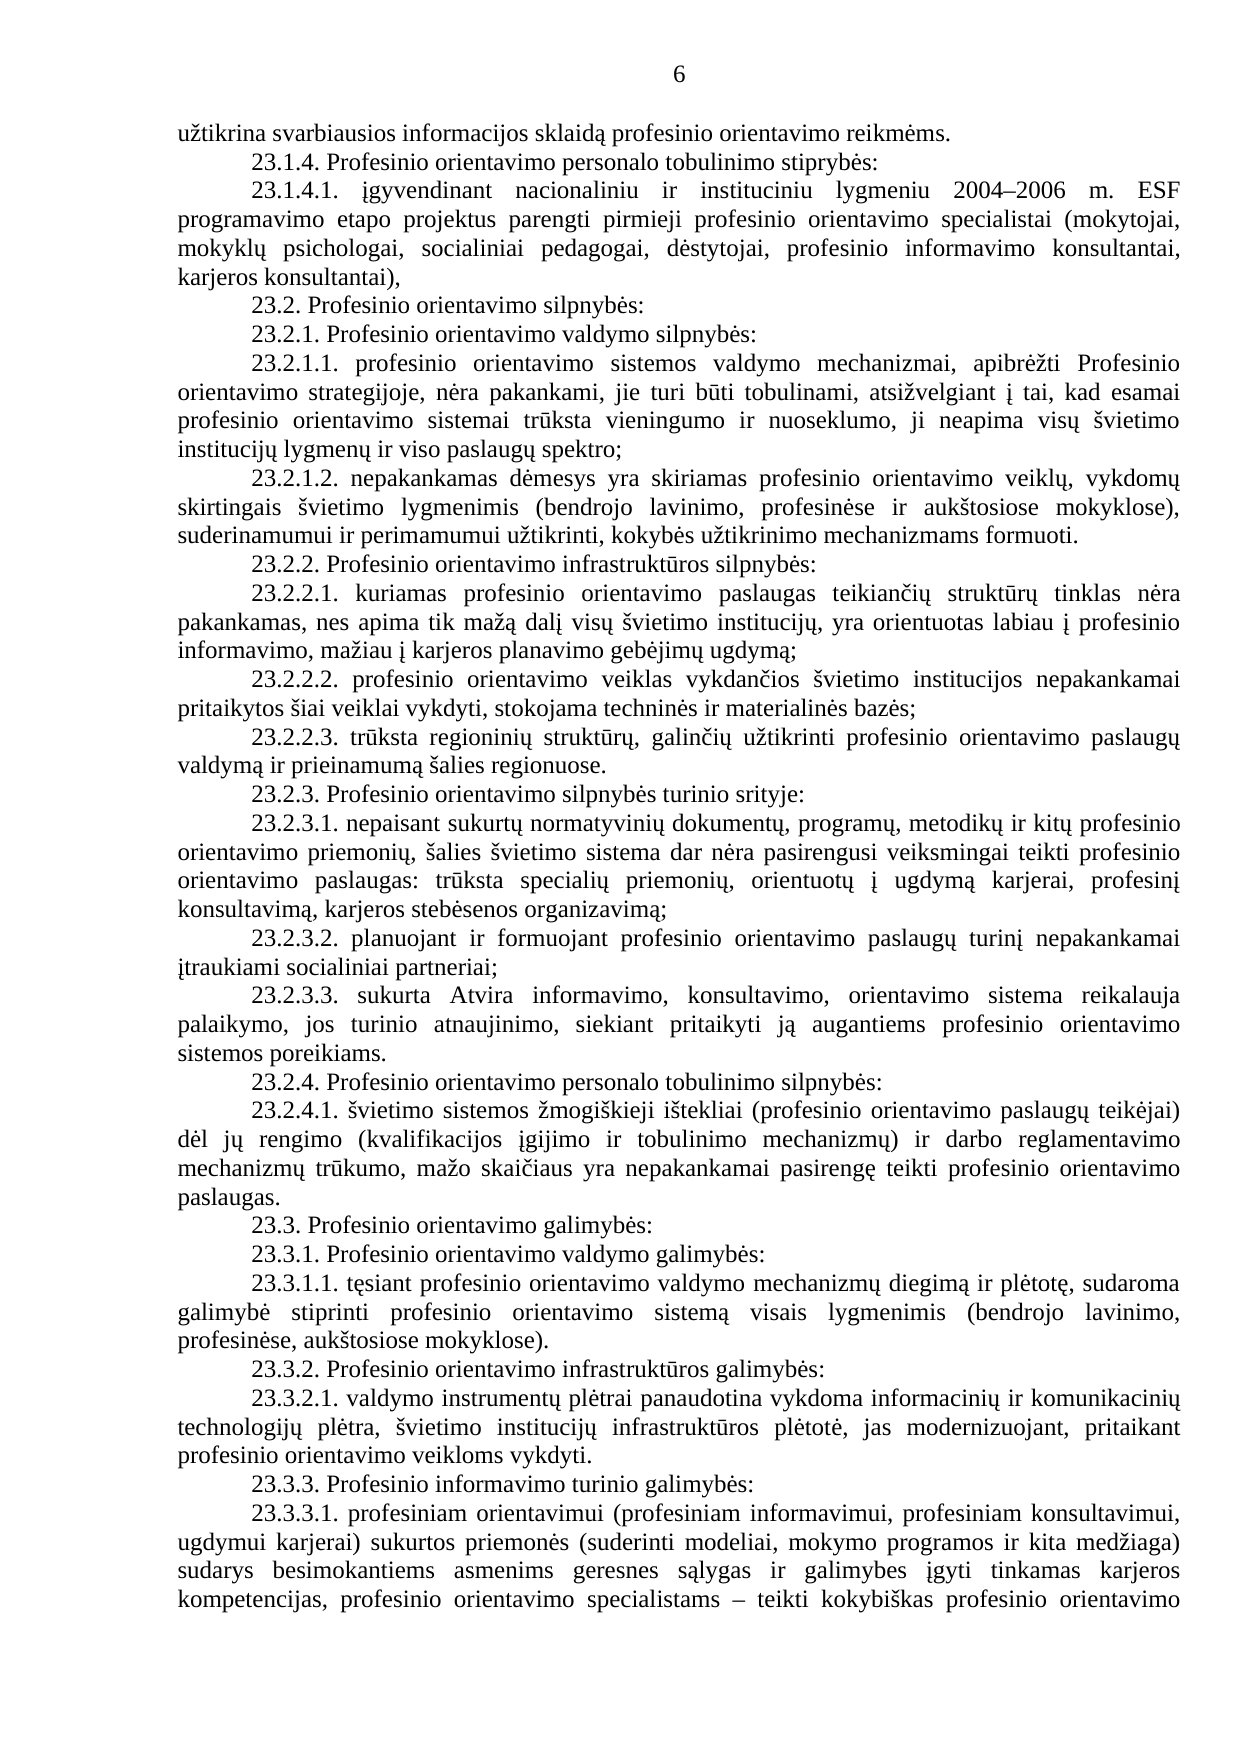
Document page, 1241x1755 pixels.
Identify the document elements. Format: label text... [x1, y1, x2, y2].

text 23.2.2.3. trūksta regioninių struktūrų, galinčių užtikrinti profesinio orientavimo paslaugų valdymą ir prieinamumą šalies regionuose. [177, 722, 1181, 779]
text 23.2.1.2. nepakankamas dėmesys yra skiriamas profesinio orientavimo veiklų, vykdomų skirtingais švietimo lygmenimis (bendrojo lavinimo, profesinėse ir aukštosiose mokyklose), suderinamumui ir perimamumui užtikrinti, kokybės užtikrinimo mechanizmams formuoti. [177, 463, 1181, 549]
text 23.2.4. Profesinio orientavimo personalo tobulinimo silpnybės: [177, 1067, 1181, 1096]
text 23.2.3.2. planuojant ir formuojant profesinio orientavimo paslaugų turinį nepakankamai įtraukiami socialiniai partneriai; [177, 923, 1181, 981]
text 23.2.1.1. profesinio orientavimo sistemos valdymo mechanizmai, apibrėžti Profesinio orientavimo strategijoje, nėra pakankami, jie turi būti tobulinami, atsižvelgiant į tai, kad esamai profesinio orientavimo sistemai trūksta vieningumo ir nuoseklumo, ji neapima visų švietimo institucijų lygmenų ir viso paslaugų spektro; [177, 348, 1181, 463]
text 23.3.2.1. valdymo instrumentų plėtrai panaudotina vykdoma informacinių ir komunikacinių technologijų plėtra, švietimo institucijų infrastruktūros plėtotė, jas modernizuojant, pritaikant profesinio orientavimo veikloms vykdyti. [177, 1383, 1181, 1469]
text 23.3. Profesinio orientavimo galimybės: [177, 1211, 1181, 1239]
text 23.2.3. Profesinio orientavimo silpnybės turinio srityje: [177, 779, 1181, 808]
text 23.2.2.2. profesinio orientavimo veiklas vykdančios švietimo institucijos nepakankamai pritaikytos šiai veiklai vykdyti, stokojama techninės ir materialinės bazės; [177, 664, 1181, 722]
text 23.2.2. Profesinio orientavimo infrastruktūros silpnybės: [177, 549, 1181, 578]
text 23.2.3.3. sukurta Atvira informavimo, konsultavimo, orientavimo sistema reikalauja palaikymo, jos turinio atnaujinimo, siekiant pritaikyti ją augantiems profesinio orientavimo sistemos poreikiams. [177, 981, 1181, 1067]
text 23.2.4.1. švietimo sistemos žmogiškieji ištekliai (profesinio orientavimo paslaugų teikėjai) dėl jų rengimo (kvalifikacijos įgijimo ir tobulinimo mechanizmų) ir darbo reglamentavimo mechanizmų trūkumo, mažo skaičiaus yra nepakankamai pasirengę teikti profesinio orientavimo paslaugas. [177, 1096, 1181, 1211]
text 23.3.1.1. tęsiant profesinio orientavimo valdymo mechanizmų diegimą ir plėtotę, sudaroma galimybė stiprinti profesinio orientavimo sistemą visais lygmenimis (bendrojo lavinimo, profesinėse, aukštosiose mokyklose). [177, 1268, 1181, 1354]
text 23.3.1. Profesinio orientavimo valdymo galimybės: [177, 1239, 1181, 1268]
text 23.3.3.1. profesiniam orientavimui (profesiniam informavimui, profesiniam konsultavimui, ugdymui karjerai) sukurtos priemonės (suderinti modeliai, mokymo programos ir kita medžiaga) sudarys besimokantiems asmenims geresnes sąlygas ir galimybes įgyti tinkamas karjeros kompetencijas, profesinio orientavimo specialistams – teikti kokybiškas profesinio orientavimo [177, 1498, 1181, 1613]
text 23.3.2. Profesinio orientavimo infrastruktūros galimybės: [177, 1354, 1181, 1383]
text 23.1.4. Profesinio orientavimo personalo tobulinimo stiprybės: [177, 147, 1181, 176]
text užtikrina svarbiausios informacijos sklaidą profesinio orientavimo reikmėms. [177, 118, 1181, 147]
text 23.2.3.1. nepaisant sukurtų normatyvinių dokumentų, programų, metodikų ir kitų profesinio orientavimo priemonių, šalies švietimo sistema dar nėra pasirengusi veiksmingai teikti profesinio orientavimo paslaugas: trūksta specialių priemonių, orientuotų į ugdymą karjerai, profesinį konsultavimą, karjeros stebėsenos organizavimą; [177, 808, 1181, 923]
text 23.1.4.1. įgyvendinant nacionaliniu ir instituciniu lygmeniu 2004–2006 m. ESF programavimo etapo projektus parengti pirmieji profesinio orientavimo specialistai (mokytojai, mokyklų psichologai, socialiniai pedagogai, dėstytojai, profesinio informavimo konsultantai, karjeros konsultantai), [177, 176, 1181, 291]
text 23.3.3. Profesinio informavimo turinio galimybės: [177, 1469, 1181, 1498]
text 23.2.2.1. kuriamas profesinio orientavimo paslaugas teikiančių struktūrų tinklas nėra pakankamas, nes apima tik mažą dalį visų švietimo institucijų, yra orientuotas labiau į profesinio informavimo, mažiau į karjeros planavimo gebėjimų ugdymą; [177, 578, 1181, 664]
text 23.2. Profesinio orientavimo silpnybės: [177, 291, 1181, 319]
text 23.2.1. Profesinio orientavimo valdymo silpnybės: [177, 319, 1181, 348]
